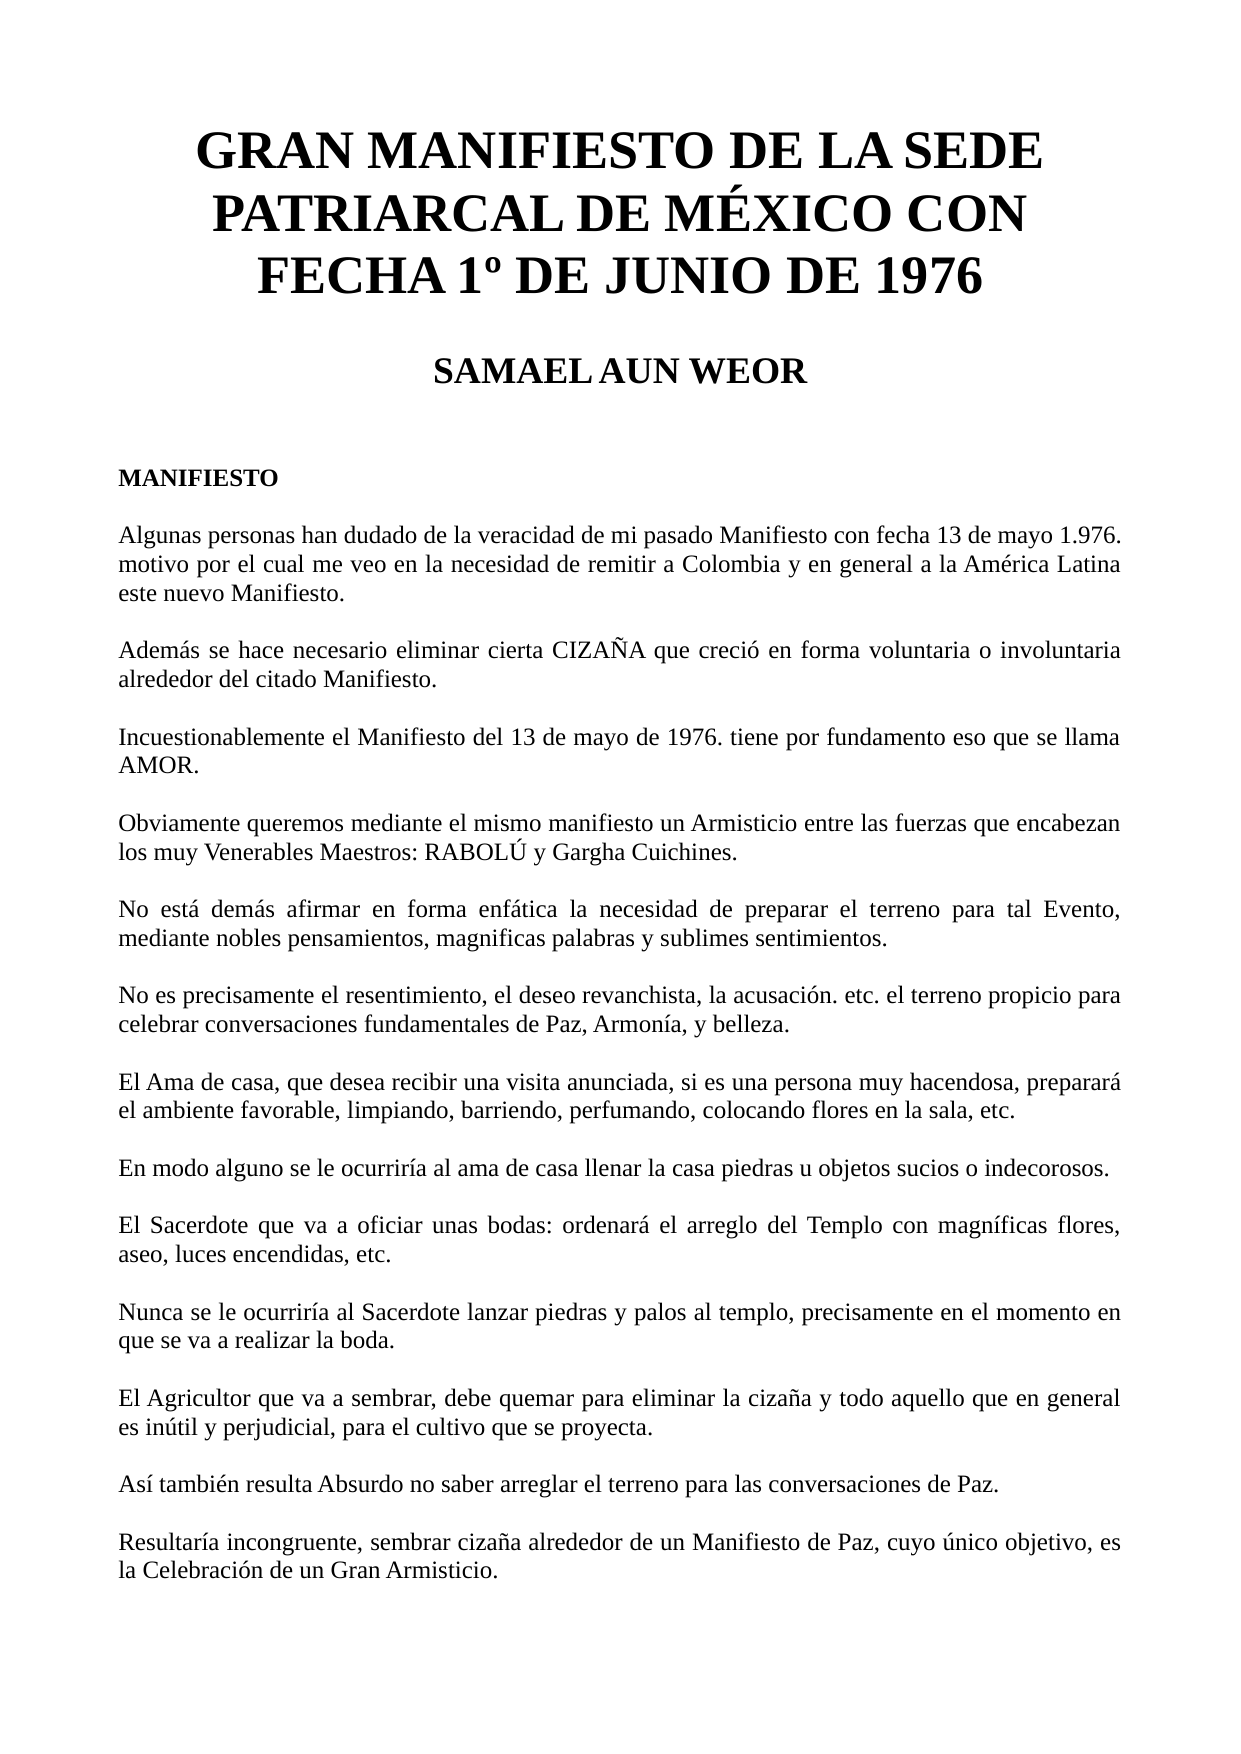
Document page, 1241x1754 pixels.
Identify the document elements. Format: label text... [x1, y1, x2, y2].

text No está demás afirmar en forma enfática la necesidad de preparar el terreno para tal Evento, mediante nobles pensamientos, magnificas palabras y sublimes sentimientos. [118, 894, 1122, 952]
text Obviamente queremos mediante el mismo manifiesto un Armisticio entre las fuerzas que encabezan los muy Venerables Maestros: RABOLÚ y Gargha Cuichines. [118, 808, 1122, 866]
text Incuestionablemente el Manifiesto del 13 de mayo de 1976. tiene por fundamento eso que se llama AMOR. [118, 722, 1122, 779]
text Algunas personas han dudado de la veracidad de mi pasado Manifiesto con fecha 13 de mayo 1.976. motivo por el cual me veo en la necesidad de remitir a Colombia y en general a la América Latina este nuevo Manifiesto. [118, 521, 1122, 607]
text GRAN MANIFIESTO DE LA SEDE PATRIARCAL DE MÉXICO CON FECHA 1º DE JUNIO DE 1976 [118, 118, 1122, 305]
text El Sacerdote que va a oficiar unas bodas: ordenará el arreglo del Templo con magníficas flores, aseo, luces encendidas, etc. [118, 1211, 1122, 1268]
text En modo alguno se le ocurriría al ama de casa llenar la casa piedras u objetos sucios o indecorosos. [118, 1153, 1122, 1182]
text Además se hace necesario eliminar cierta CIZAÑA que creció en forma voluntaria o involuntaria alrededor del citado Manifiesto. [118, 636, 1122, 693]
text No es precisamente el resentimiento, el deseo revanchista, la acusación. etc. el terreno propicio para celebrar conversaciones fundamentales de Paz, Armonía, y belleza. [118, 981, 1122, 1038]
text El Ama de casa, que desea recibir una visita anunciada, si es una persona muy hacendosa, preparará el ambiente favorable, limpiando, barriendo, perfumando, colocando flores en la sala, etc. [118, 1067, 1122, 1124]
subtitle MANIFIESTO [118, 463, 1122, 492]
text SAMAEL AUN WEOR [118, 348, 1122, 391]
text Así también resulta Absurdo no saber arreglar el terreno para las conversaciones de Paz. [118, 1469, 1122, 1498]
text Nunca se le ocurriría al Sacerdote lanzar piedras y palos al templo, precisamente en el momento en que se va a realizar la boda. [118, 1297, 1122, 1354]
text El Agricultor que va a sembrar, debe quemar para eliminar la cizaña y todo aquello que en general es inútil y perjudicial, para el cultivo que se proyecta. [118, 1383, 1122, 1441]
text Resultaría incongruente, sembrar cizaña alrededor de un Manifiesto de Paz, cuyo único objetivo, es la Celebración de un Gran Armisticio. [118, 1527, 1122, 1584]
